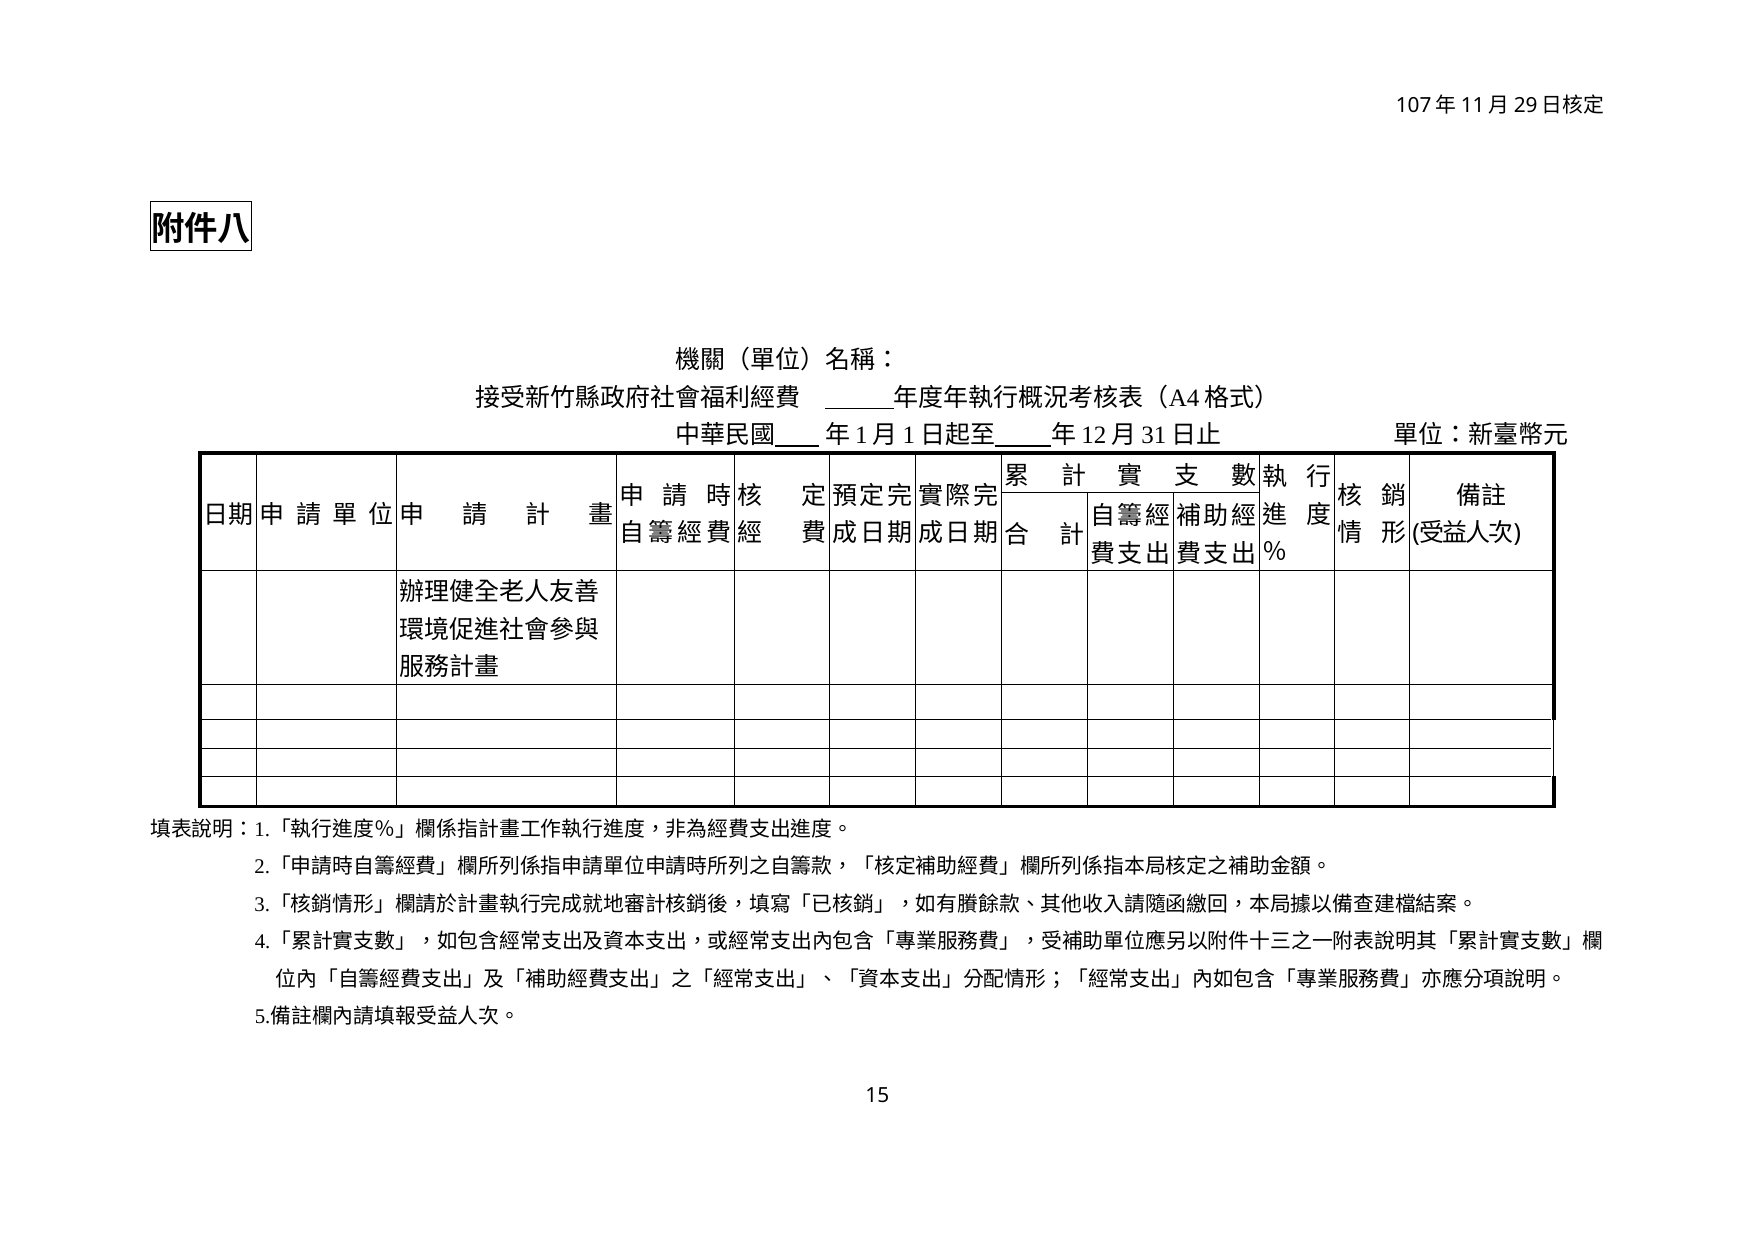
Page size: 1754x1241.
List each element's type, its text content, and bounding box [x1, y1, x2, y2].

table_cell [1335, 685, 1409, 719]
table_cell [257, 749, 396, 776]
table_cell [1410, 748, 1553, 776]
table_cell [830, 749, 915, 776]
table_cell [1335, 749, 1409, 776]
table_cell [1002, 749, 1087, 776]
table_cell 辦理健全老人友善環境促進社會參與服務計畫 [397, 571, 616, 684]
table_cell [1335, 571, 1409, 684]
table_cell [397, 749, 616, 776]
table_cell [916, 777, 1001, 805]
table_cell [1002, 777, 1087, 805]
table_cell [1002, 685, 1087, 719]
table_cell [202, 749, 256, 776]
text 3.「核銷情形」欄請於計畫執行完成就地審計核銷後，填寫「已核銷」，如有賸餘款、其他收入請隨函繳回，本局據以備查建檔結案。 [150, 883, 1604, 921]
table_cell [1174, 749, 1259, 776]
table_cell [1410, 719, 1553, 747]
text 機關（單位）名稱： [675, 339, 1604, 376]
table_cell [830, 685, 915, 719]
table_cell [1002, 571, 1087, 684]
table_header 累計實支數 [1002, 455, 1259, 492]
table_cell [1335, 720, 1409, 747]
table_cell [1088, 749, 1173, 776]
table_cell [1410, 571, 1552, 684]
table_cell [1174, 777, 1259, 805]
table_cell [257, 777, 396, 805]
table_cell [1260, 777, 1334, 805]
table_cell [617, 685, 734, 719]
table_cell [1174, 571, 1259, 684]
table_cell [397, 720, 616, 747]
table_header 申請單位 [257, 455, 396, 570]
table_cell [735, 685, 829, 719]
table_cell [1260, 685, 1334, 719]
table_cell [202, 777, 256, 805]
table_cell [1088, 571, 1173, 684]
text 填表說明：1.「執行進度％」欄係指計畫工作執行進度，非為經費支出進度。 [150, 808, 1604, 846]
table_cell [830, 777, 915, 805]
table_cell [257, 571, 396, 684]
table_cell [202, 685, 256, 719]
table_cell [1002, 720, 1087, 747]
table_cell [1088, 777, 1173, 805]
table_header 備註 (受益人次) [1410, 455, 1552, 570]
text 5.備註欄內請填報受益人次。 [254, 996, 1604, 1033]
table_cell 合計 [1002, 493, 1087, 570]
text 接受新竹縣政府社會福利經費 年度年執行概況考核表（A4格式） [150, 376, 1604, 414]
table_header 執行 進度％ [1260, 455, 1334, 570]
table_cell 自籌經費支出 [1088, 493, 1173, 570]
table_cell [397, 777, 616, 805]
table_cell [617, 777, 734, 805]
table_cell [1335, 777, 1409, 805]
table_header 核銷 情形 [1335, 455, 1409, 570]
table_cell [830, 571, 915, 684]
table_cell [735, 571, 829, 684]
table_cell [1174, 685, 1259, 719]
table_cell [1088, 685, 1173, 719]
text 4.「累計實支數」，如包含經常支出及資本支出，或經常支出內包含「專業服務費」，受補助單位應另以附件十三之一附表說明其「累計實支數」欄位內「自籌經費支出」及「補助經費支出」之「經常支出」、「資本支出」分配情形；「經常支出」內如包含「專業服務費」亦應分項說明。 [254, 921, 1604, 996]
table_cell [1260, 749, 1334, 776]
table_header 預定完成日期 [830, 455, 915, 570]
table_cell [735, 749, 829, 776]
table_cell [1260, 720, 1334, 747]
table_cell [617, 749, 734, 776]
table_cell [916, 720, 1001, 747]
table_cell 補助經費支出 [1174, 493, 1259, 570]
table_cell [397, 685, 616, 719]
table_cell [830, 720, 915, 747]
table_header 實際完成日期 [916, 455, 1001, 570]
table_cell [257, 720, 396, 747]
text 中華民國 年1月1日起至 年12月31日止 單位：新臺幣元 [150, 414, 1604, 451]
text 附件八 [150, 189, 1604, 264]
table_cell [1410, 685, 1552, 719]
table_cell [617, 720, 734, 747]
table_cell [202, 720, 256, 747]
table_cell [916, 571, 1001, 684]
table_cell [916, 749, 1001, 776]
table_cell [1260, 571, 1334, 684]
table_header 申請時 自籌經費 [617, 455, 734, 570]
table_cell [617, 571, 734, 684]
table_cell [1174, 720, 1259, 747]
table_cell [1088, 720, 1173, 747]
table_cell [257, 685, 396, 719]
table_cell [916, 685, 1001, 719]
table_header 日期 [202, 455, 256, 570]
table_cell [735, 777, 829, 805]
table_cell [202, 571, 256, 684]
table_cell [735, 720, 829, 747]
table_cell [1410, 776, 1552, 805]
table_header 核定 經費 [735, 455, 829, 570]
table_header 申請計畫 [397, 455, 616, 570]
text 2.「申請時自籌經費」欄所列係指申請單位申請時所列之自籌款，「核定補助經費」欄所列係指本局核定之補助金額。 [150, 846, 1604, 883]
